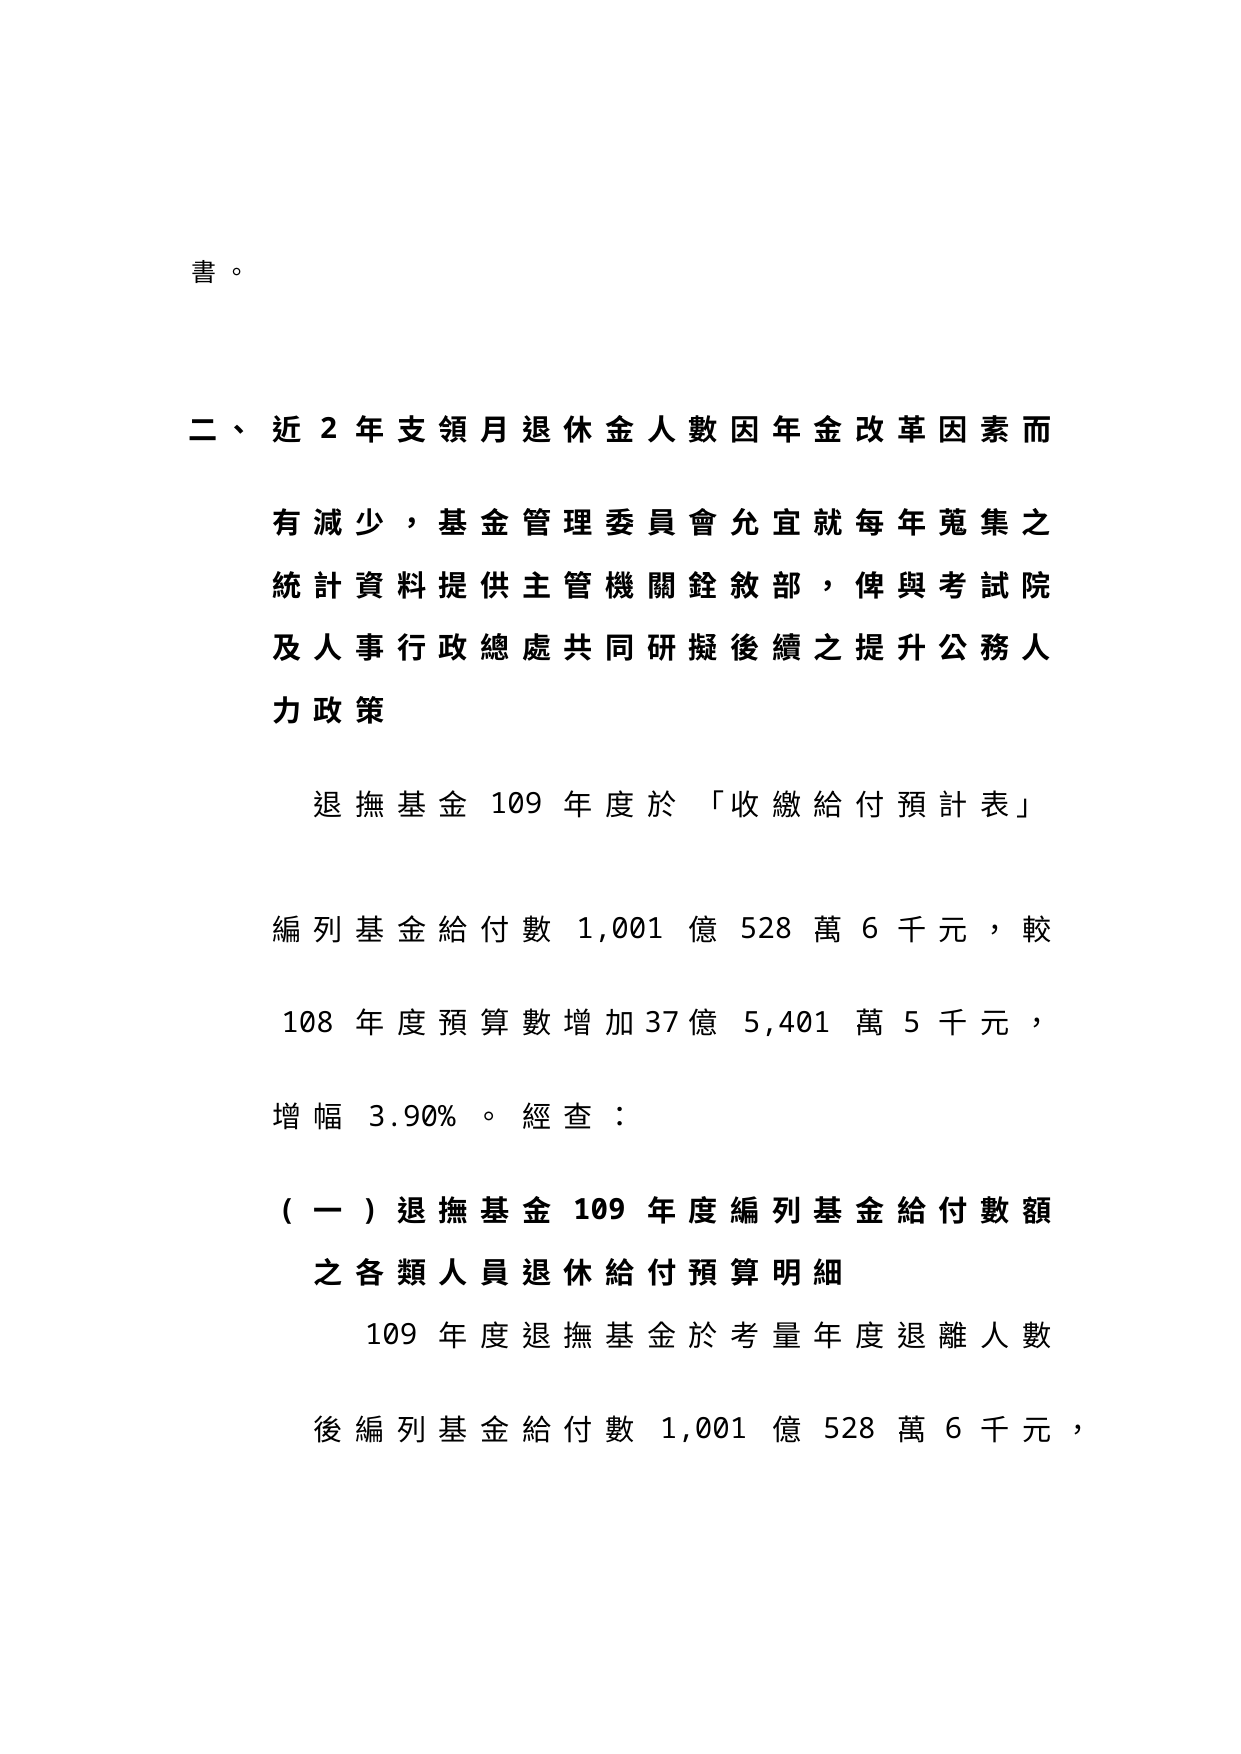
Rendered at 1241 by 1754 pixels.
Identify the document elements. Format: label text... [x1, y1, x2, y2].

text (一)退撫基金109年度編列基金給付數額之各類人員退休給付預算明細 [241, 1167, 1057, 1292]
text 109年度退撫基金於考量年度退離人數後編列基金給付數1,001億528萬6千元，作為辦理軍公(政)教各類人員之退休、撫卹給付及離職退費等所需之經費；分別為政務人員4,832萬6千元、公務人員479億5,260萬3千元、教育人員405億8,056萬元及軍職人員115億2,379萬7千元。 [271, 1292, 1057, 1479]
text 二、近2年支領月退休金人數因年金改革因素而有減少，基金管理委員會允宜就每年蒐集之統計資料提供主管機關銓敘部，俾與考試院及人事行政總處共同研擬後續之提升公務人力政策 [182, 354, 1057, 729]
text 退撫基金109年度於「收繳給付預計表」編列基金給付數1,001億528萬6千元，較108年度預算數增加37億5,401萬5千元，增幅3.90%。經查： [241, 729, 1057, 1167]
text 書。 [182, 229, 1057, 292]
